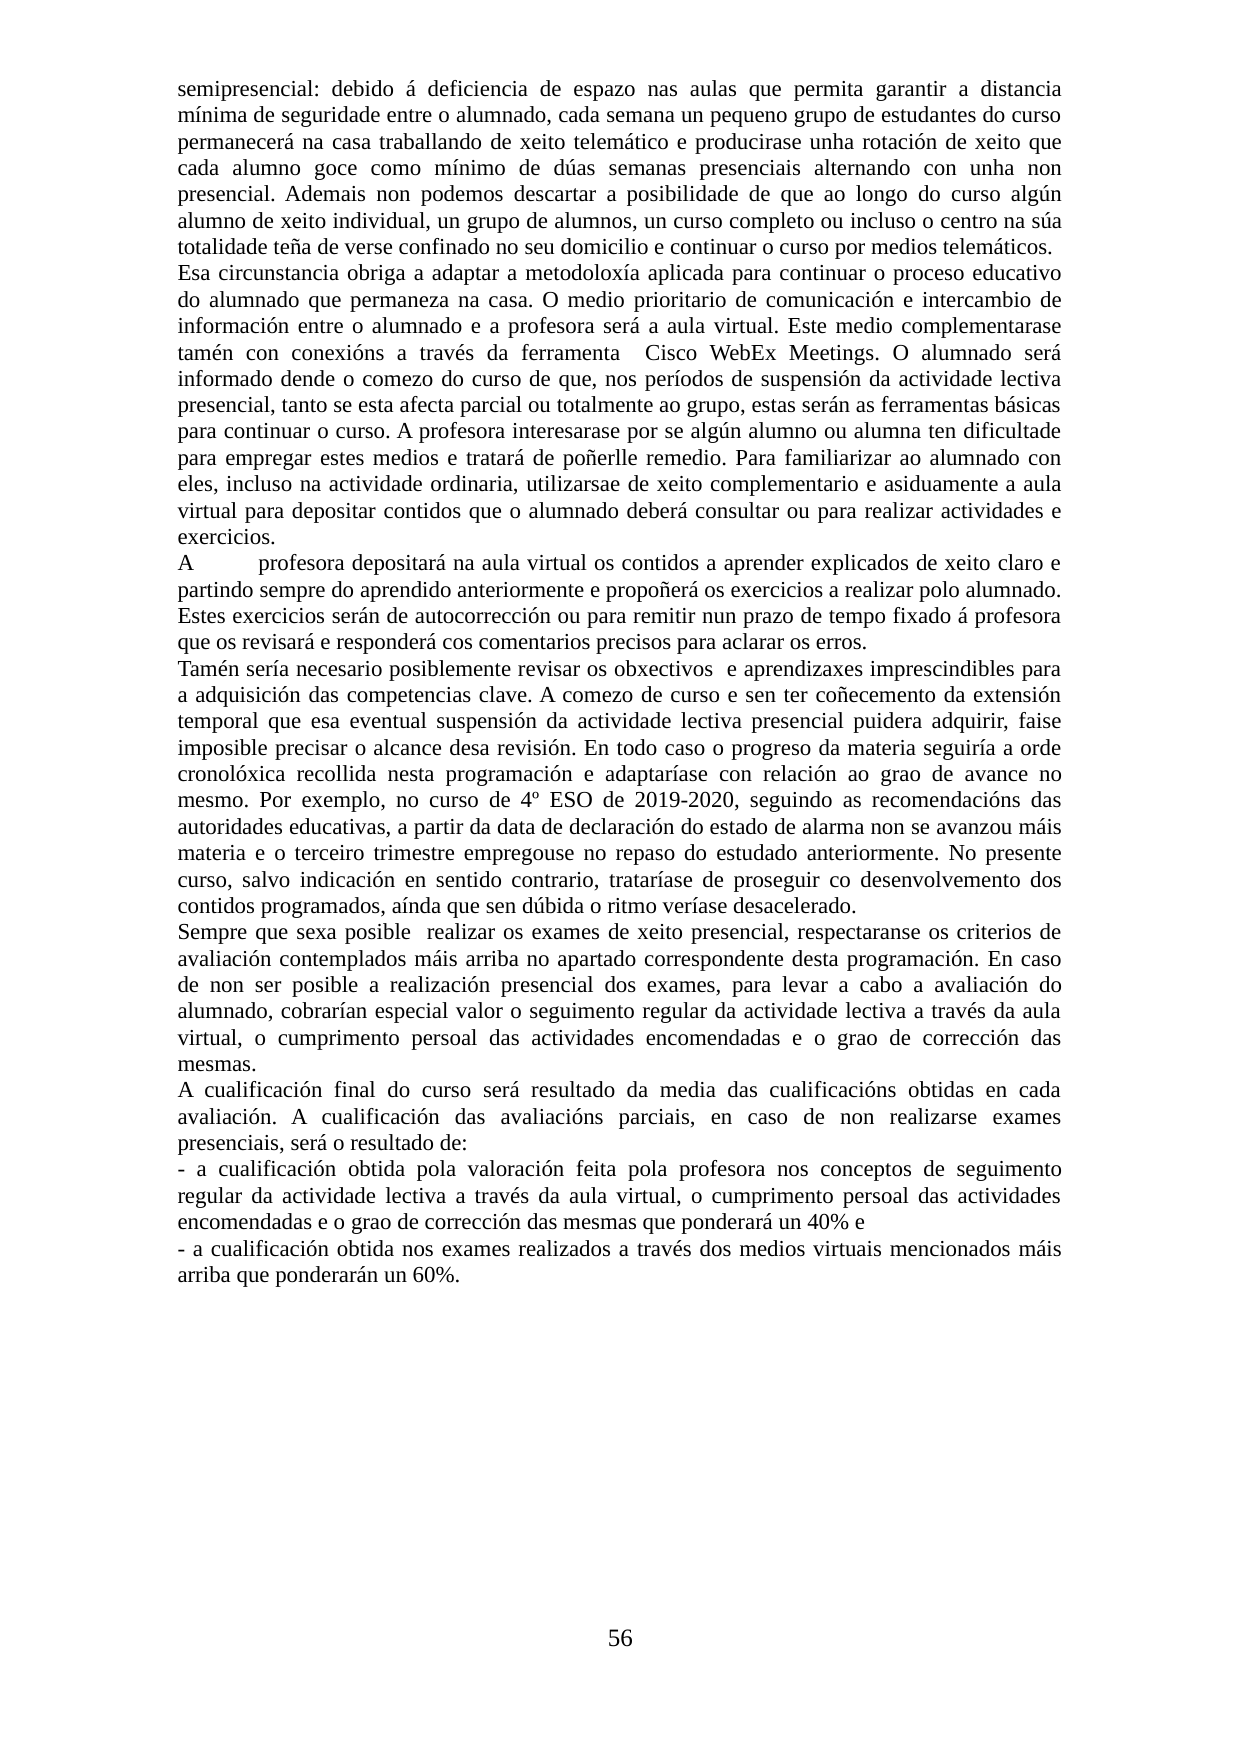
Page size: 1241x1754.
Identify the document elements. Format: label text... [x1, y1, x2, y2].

text Esa circunstancia obriga a adaptar a metodoloxía aplicada para continuar o proceso educativo do alumnado que permaneza na casa. O medio prioritario de comunicación e intercambio de información entre o alumnado e a profesora será a aula virtual. Este medio complementarase tamén con conexións a través da ferramenta Cisco WebEx Meetings. O alumnado será informado dende o comezo do curso de que, nos períodos de suspensión da actividade lectiva presencial, tanto se esta afecta parcial ou totalmente ao grupo, estas serán as ferramentas básicas para continuar o curso. A profesora interesarase por se algún alumno ou alumna ten dificultade para empregar estes medios e tratará de poñerlle remedio. Para familiarizar ao alumnado con eles, incluso na actividade ordinaria, utilizarsae de xeito complementario e asiduamente a aula virtual para depositar contidos que o alumnado deberá consultar ou para realizar actividades e exercicios. [177, 259, 1063, 549]
text Tamén sería necesario posiblemente revisar os obxectivos e aprendizaxes imprescindibles para a adquisición das competencias clave. A comezo de curso e sen ter coñecemento da extensión temporal que esa eventual suspensión da actividade lectiva presencial puidera adquirir, faise imposible precisar o alcance desa revisión. En todo caso o progreso da materia seguiría a orde cronolóxica recollida nesta programación e adaptaríase con relación ao grao de avance no mesmo. Por exemplo, no curso de 4º ESO de 2019-2020, seguindo as recomendacións das autoridades educativas, a partir da data de declaración do estado de alarma non se avanzou máis materia e o terceiro trimestre empregouse no repaso do estudado anteriormente. No presente curso, salvo indicación en sentido contrario, trataríase de proseguir co desenvolvemento dos contidos programados, aínda que sen dúbida o ritmo veríase desacelerado. [177, 655, 1063, 918]
text semipresencial: debido á deficiencia de espazo nas aulas que permita garantir a distancia mínima de seguridade entre o alumnado, cada semana un pequeno grupo de estudantes do curso permanecerá na casa traballando de xeito telemático e producirase unha rotación de xeito que cada alumno goce como mínimo de dúas semanas presenciais alternando con unha non presencial. Ademais non podemos descartar a posibilidade de que ao longo do curso algún alumno de xeito individual, un grupo de alumnos, un curso completo ou incluso o centro na súa totalidade teña de verse confinado no seu domicilio e continuar o curso por medios telemáticos. [177, 75, 1063, 259]
text A profesora depositará na aula virtual os contidos a aprender explicados de xeito claro e partindo sempre do aprendido anteriormente e propoñerá os exercicios a realizar polo alumnado. Estes exercicios serán de autocorrección ou para remitir nun prazo de tempo fixado á profesora que os revisará e responderá cos comentarios precisos para aclarar os erros. [177, 549, 1063, 655]
text A cualificación final do curso será resultado da media das cualificacións obtidas en cada avaliación. A cualificación das avaliacións parciais, en caso de non realizarse exames presenciais, será o resultado de: [177, 1076, 1063, 1156]
text - a cualificación obtida nos exames realizados a través dos medios virtuais mencionados máis arriba que ponderarán un 60%. [177, 1234, 1063, 1287]
text Sempre que sexa posible realizar os exames de xeito presencial, respectaranse os criterios de avaliación contemplados máis arriba no apartado correspondente desta programación. En caso de non ser posible a realización presencial dos exames, para levar a cabo a avaliación do alumnado, cobrarían especial valor o seguimento regular da actividade lectiva a través da aula virtual, o cumprimento persoal das actividades encomendadas e o grao de corrección das mesmas. [177, 918, 1063, 1076]
text - a cualificación obtida pola valoración feita pola profesora nos conceptos de seguimento regular da actividade lectiva a través da aula virtual, o cumprimento persoal das actividades encomendadas e o grao de corrección das mesmas que ponderará un 40% e [177, 1156, 1063, 1234]
